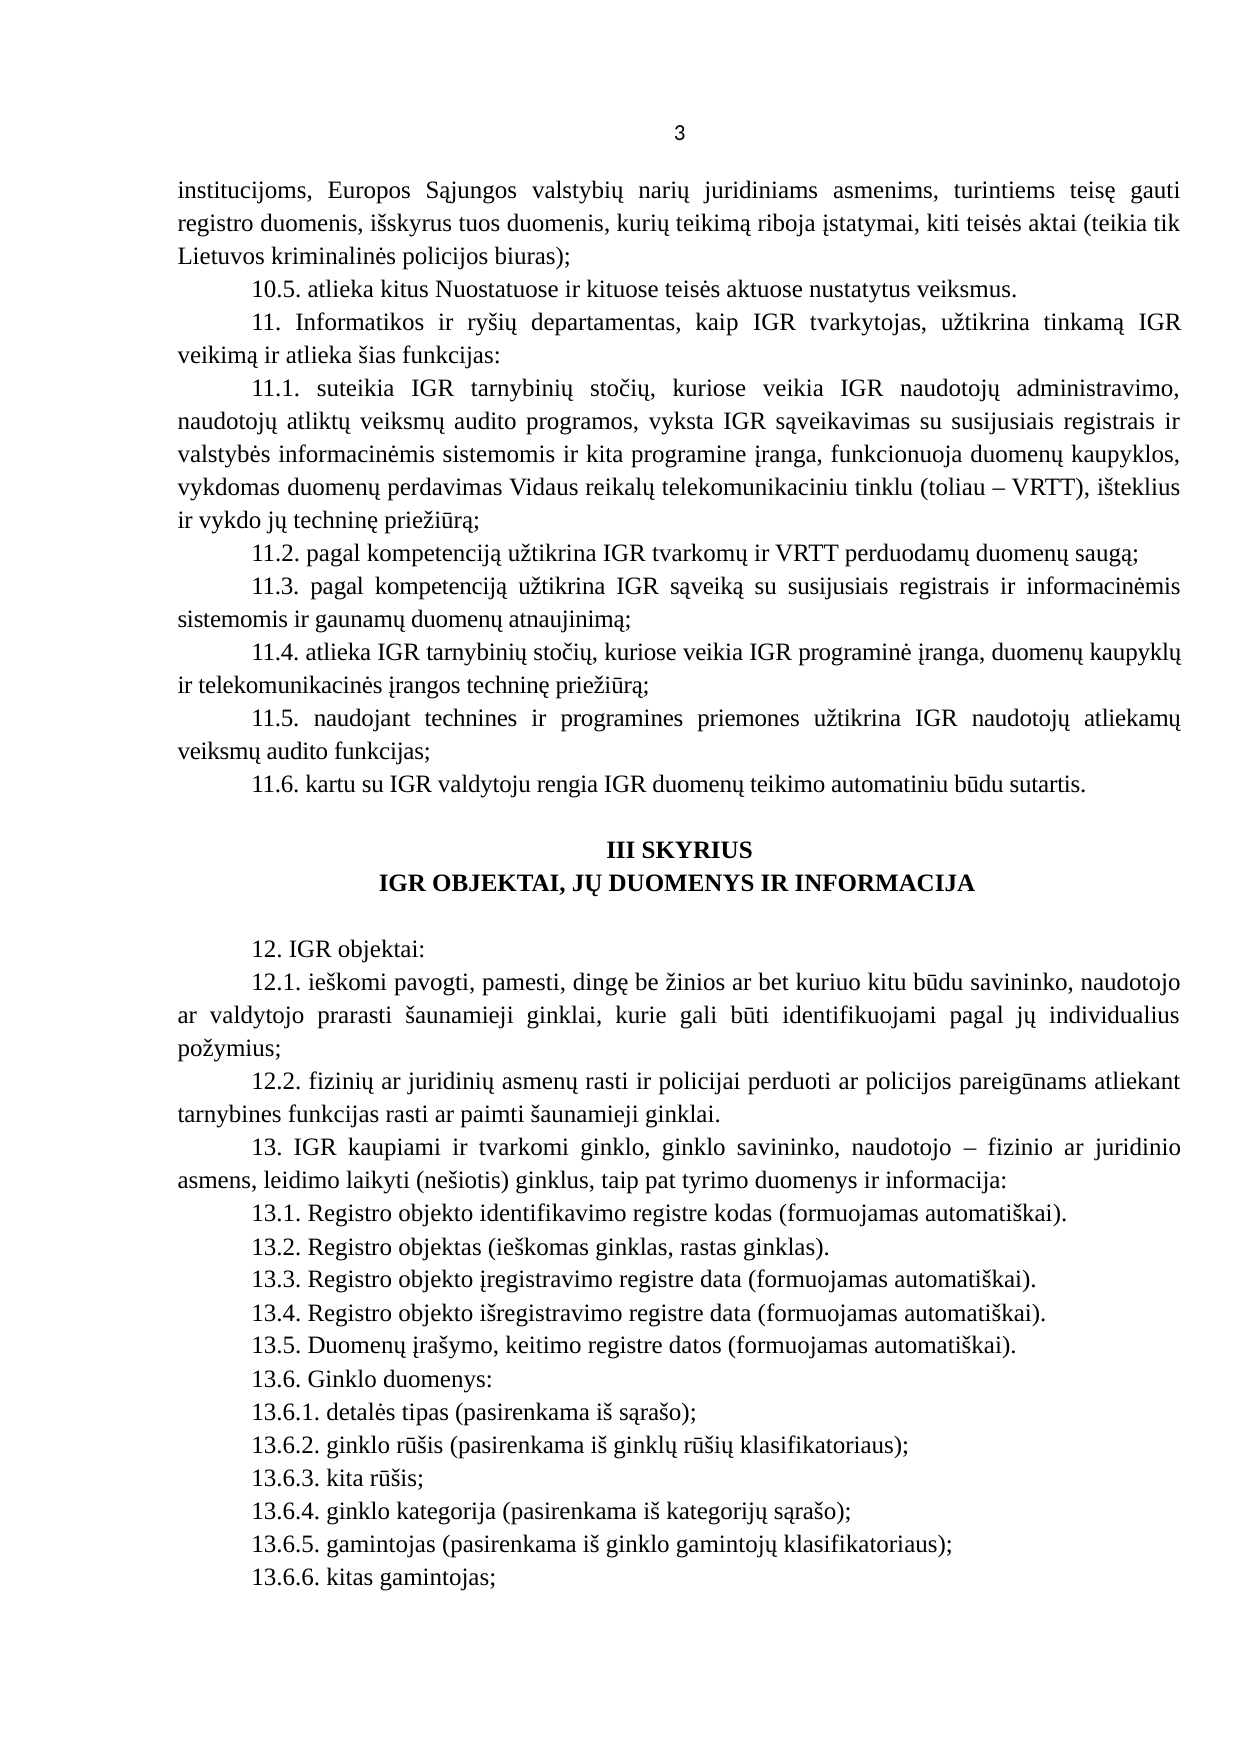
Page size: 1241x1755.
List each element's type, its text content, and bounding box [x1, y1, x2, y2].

text 11.3. pagal kompetenciją užtikrina IGR sąveiką su susijusiais registrais ir informacinėmis sistemomis ir gaunamų duomenų atnaujinimą; [177, 571, 1181, 633]
text 13.6.5. gamintojas (pasirenkama iš ginklo gamintojų klasifikatoriaus); [177, 1529, 1181, 1557]
text 13.4. Registro objekto išregistravimo registre data (formuojamas automatiškai). [177, 1298, 1181, 1326]
text 13.2. Registro objektas (ieškomas ginklas, rastas ginklas). [177, 1232, 1181, 1260]
text 13.1. Registro objekto identifikavimo registre kodas (formuojamas automatiškai). [177, 1198, 1181, 1227]
text 13.3. Registro objekto įregistravimo registre data (formuojamas automatiškai). [177, 1264, 1181, 1293]
text 13.6.2. ginklo rūšis (pasirenkama iš ginklų rūšių klasifikatoriaus); [177, 1430, 1181, 1458]
text 13.6.4. ginklo kategorija (pasirenkama iš kategorijų sąrašo); [177, 1496, 1181, 1524]
text 12.1. ieškomi pavogti, pamesti, dingę be žinios ar bet kuriuo kitu būdu savininko, naudotojo ar valdytojo prarasti šaunamieji ginklai, kurie gali būti identifikuojami pagal jų individualius požymius; [177, 967, 1181, 1062]
text 12.2. fizinių ar juridinių asmenų rasti ir policijai perduoti ar policijos pareigūnams atliekant tarnybines funkcijas rasti ar paimti šaunamieji ginklai. [177, 1066, 1181, 1128]
text institucijoms, Europos Sąjungos valstybių narių juridiniams asmenims, turintiems teisę gauti registro duomenis, išskyrus tuos duomenis, kurių teikimą riboja įstatymai, kiti teisės aktai (teikia tik Lietuvos kriminalinės policijos biuras); [177, 175, 1181, 270]
text 13.6.3. kita rūšis; [177, 1463, 1181, 1491]
text 13.5. Duomenų įrašymo, keitimo registre datos (formuojamas automatiškai). [177, 1331, 1181, 1359]
text 13.6.6. kitas gamintojas; [177, 1562, 1181, 1591]
text 11.1. suteikia IGR tarnybinių stočių, kuriose veikia IGR naudotojų administravimo, naudotojų atliktų veiksmų audito programos, vyksta IGR sąveikavimas su susijusiais registrais ir valstybės informacinėmis sistemomis ir kita programine įranga, funkcionuoja duomenų kaupyklos, vykdomas duomenų perdavimas Vidaus reikalų telekomunikaciniu tinklu (toliau – VRTT), išteklius ir vykdo jų techninę priežiūrą; [177, 373, 1181, 534]
text 13.6.1. detalės tipas (pasirenkama iš sąrašo); [177, 1397, 1181, 1425]
text 12. IGR objektai: [177, 934, 1181, 963]
text 13.6. Ginklo duomenys: [177, 1364, 1181, 1392]
text 13. IGR kaupiami ir tvarkomi ginklo, ginklo savininko, naudotojo – fizinio ar juridinio asmens, leidimo laikyti (nešiotis) ginklus, taip pat tyrimo duomenys ir informacija: [177, 1132, 1181, 1194]
text III SKYRIUS [177, 835, 1181, 864]
text 11. Informatikos ir ryšių departamentas, kaip IGR tvarkytojas, užtikrina tinkamą IGR veikimą ir atlieka šias funkcijas: [177, 307, 1181, 369]
text 11.4. atlieka IGR tarnybinių stočių, kuriose veikia IGR programinė įranga, duomenų kaupyklų ir telekomunikacinės įrangos techninę priežiūrą; [177, 637, 1181, 699]
text IGR OBJEKTAI, JŲ DUOMENYS IR INFORMACIJA [177, 868, 1181, 897]
text 11.6. kartu su IGR valdytoju rengia IGR duomenų teikimo automatiniu būdu sutartis. [177, 769, 1181, 798]
text 11.2. pagal kompetenciją užtikrina IGR tvarkomų ir VRTT perduodamų duomenų saugą; [177, 538, 1181, 567]
text 11.5. naudojant technines ir programines priemones užtikrina IGR naudotojų atliekamų veiksmų audito funkcijas; [177, 703, 1181, 765]
text 10.5. atlieka kitus Nuostatuose ir kituose teisės aktuose nustatytus veiksmus. [177, 274, 1181, 303]
